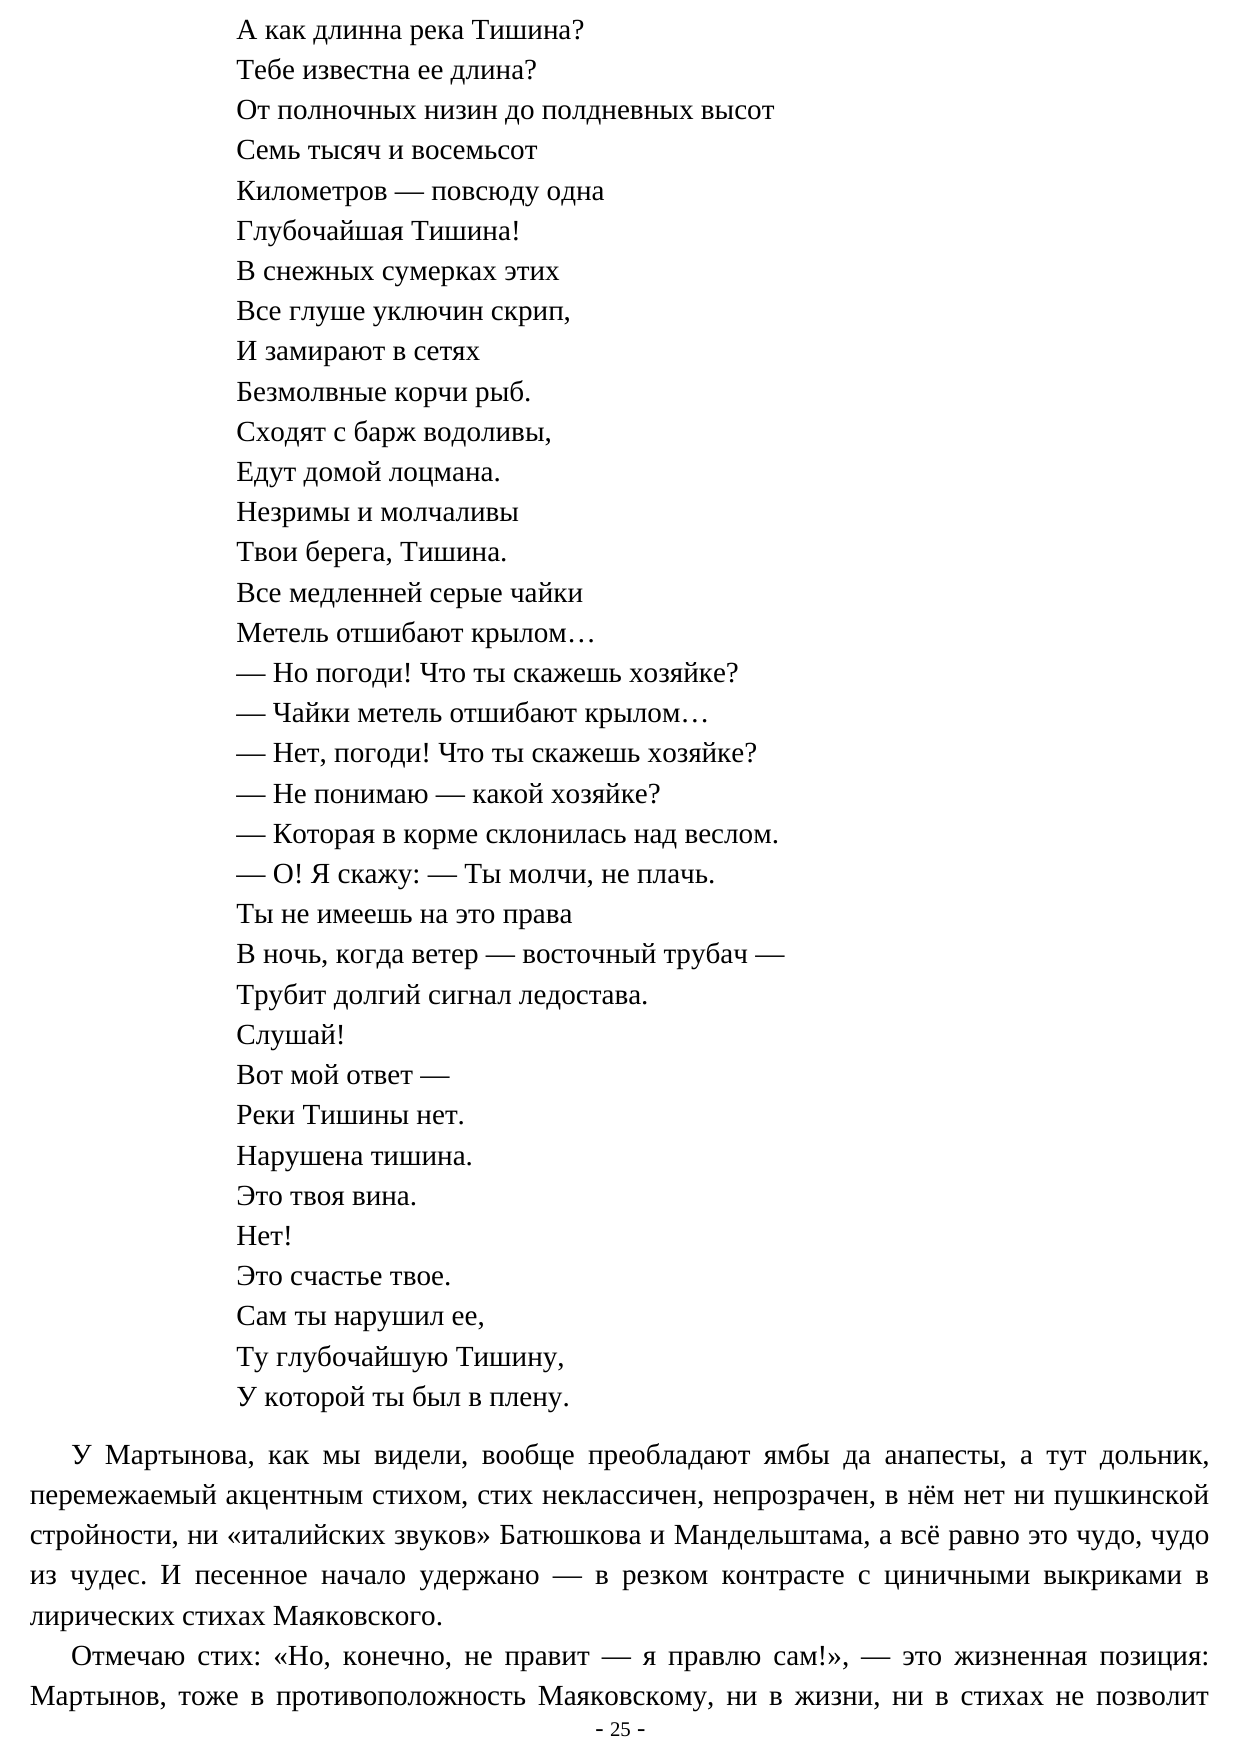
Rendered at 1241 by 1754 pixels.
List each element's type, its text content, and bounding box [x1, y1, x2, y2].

text Отмечаю стих: «Но, конечно, не правит — я правлю сам!», — это жизненная позиция: Мартынов, тоже в противоположность Маяковскому, ни в жизни, ни в стихах не позволит [29, 1638, 1211, 1712]
text У Мартынова, как мы видели, вообще преобладают ямбы да анапесты, а тут дольник, перемежаемый акцентным стихом, стих неклассичен, непрозрачен, в нём нет ни пушкинской стройности, ни «италийских звуков» Батюшкова и Мандельштама, а всё равно это чудо, чудо из чудес. И песенное начало удержано — в резком контрасте с циничными выкриками в лирических стихах Маяковского. [29, 1437, 1211, 1631]
text А как длинна река Тишина? Тебе известна ее длина? От полночных низин до полдневных высот Семь тысяч и восемьсот Километров — повсюду одна Глубочайшая Тишина! В снежных сумерках этих Все глуше уключин скрип, И замирают в сетях Безмолвные корчи рыб. Сходят с барж водоливы, Едут домой лоцмана. Незримы и молчаливы Твои берега, Тишина. Все медленней серые чайки Метель отшибают крылом… — Но погоди! Что ты скажешь хозяйке? — Чайки метель отшибают крылом… — Нет, погоди! Что ты скажешь хозяйке? — Не понимаю — какой хозяйке? — Которая в корме склонилась над веслом. — О! Я скажу: — Ты молчи, не плачь. Ты не имеешь на это права В ночь, когда ветер — восточный трубач — Трубит долгий сигнал ледостава. Слушай! Вот мой ответ — Реки Тишины нет. Нарушена тишина. Это твоя вина. Нет! Это счастье твое. Сам ты нарушил ее, Ту глубочайшую Тишину, У которой ты был в плену. [236, 12, 1211, 1412]
